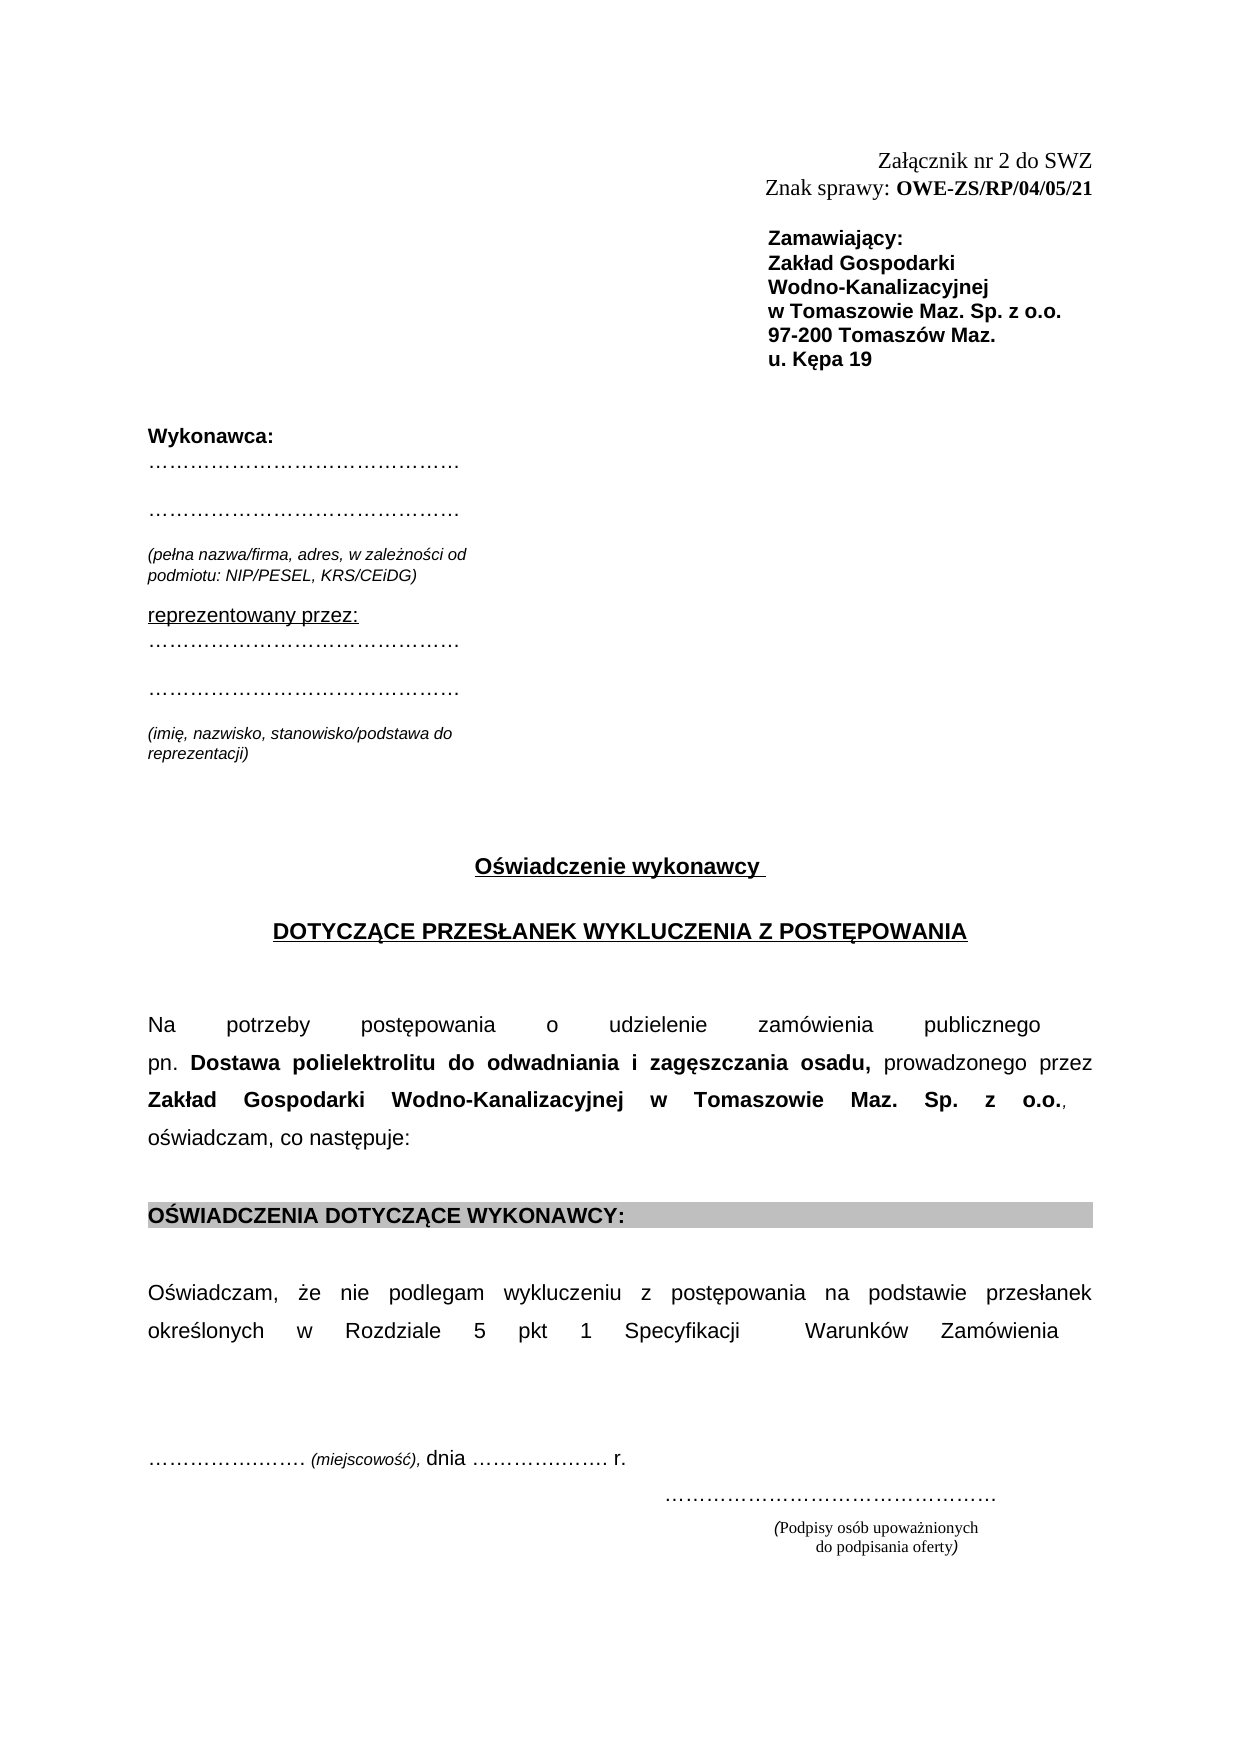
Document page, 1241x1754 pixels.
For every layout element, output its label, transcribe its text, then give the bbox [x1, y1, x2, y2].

text Załącznik nr 2 do SWZ [148, 148, 1093, 174]
text (Podpisy osób upoważnionych [664, 1518, 1093, 1537]
text do podpisania oferty) [738, 1537, 1093, 1556]
text …………….……. (miejscowość), dnia ………….……. r. [148, 1446, 1093, 1470]
text (imię, nazwisko, stanowisko/podstawa do reprezentacji) [148, 723, 472, 763]
text Zakład Gospodarki [768, 251, 1093, 275]
text Znak sprawy: OWE-ZS/RP/04/05/21 [148, 174, 1093, 200]
text Na potrzeby postępowania o udzielenie zamówienia publicznego pn. Dostawa polielektrolitu do odwadniania i zagęszczania osadu, prowadzonego przez Zakład Gospodarki Wodno-Kanalizacyjnej w Tomaszowie Maz. Sp. z o.o., oświadczam, co następuje: [148, 1012, 1093, 1150]
text ……………………………………………………………………………… [148, 449, 472, 521]
text ………………………………………… [148, 1482, 1093, 1506]
text ……………………………………………………………………………… [148, 628, 472, 699]
text 97-200 Tomaszów Maz. [768, 323, 1093, 347]
text Zamawiający: [694, 226, 1093, 249]
text Wodno-Kanalizacyjnej w Tomaszowie Maz. Sp. z o.o. [768, 275, 1093, 323]
text Oświadczam, że nie podlegam wykluczeniu z postępowania na podstawie przesłanek określonych w Rozdziale 5 pkt 1 Specyfikacji Warunków Zamówienia [148, 1280, 1093, 1381]
text DOTYCZĄCE PRZESŁANEK WYKLUCZENIA Z POSTĘPOWANIA [148, 918, 1093, 944]
text (pełna nazwa/firma, adres, w zależności od podmiotu: NIP/PESEL, KRS/CEiDG) [148, 545, 472, 584]
text reprezentowany przez: [148, 602, 1093, 626]
text Wykonawca: [148, 424, 1093, 448]
text u. Kępa 19 [768, 347, 1093, 371]
text OŚWIADCZENIA DOTYCZĄCE WYKONAWCY: [148, 1202, 1093, 1228]
text Oświadczenie wykonawcy [148, 853, 1093, 880]
